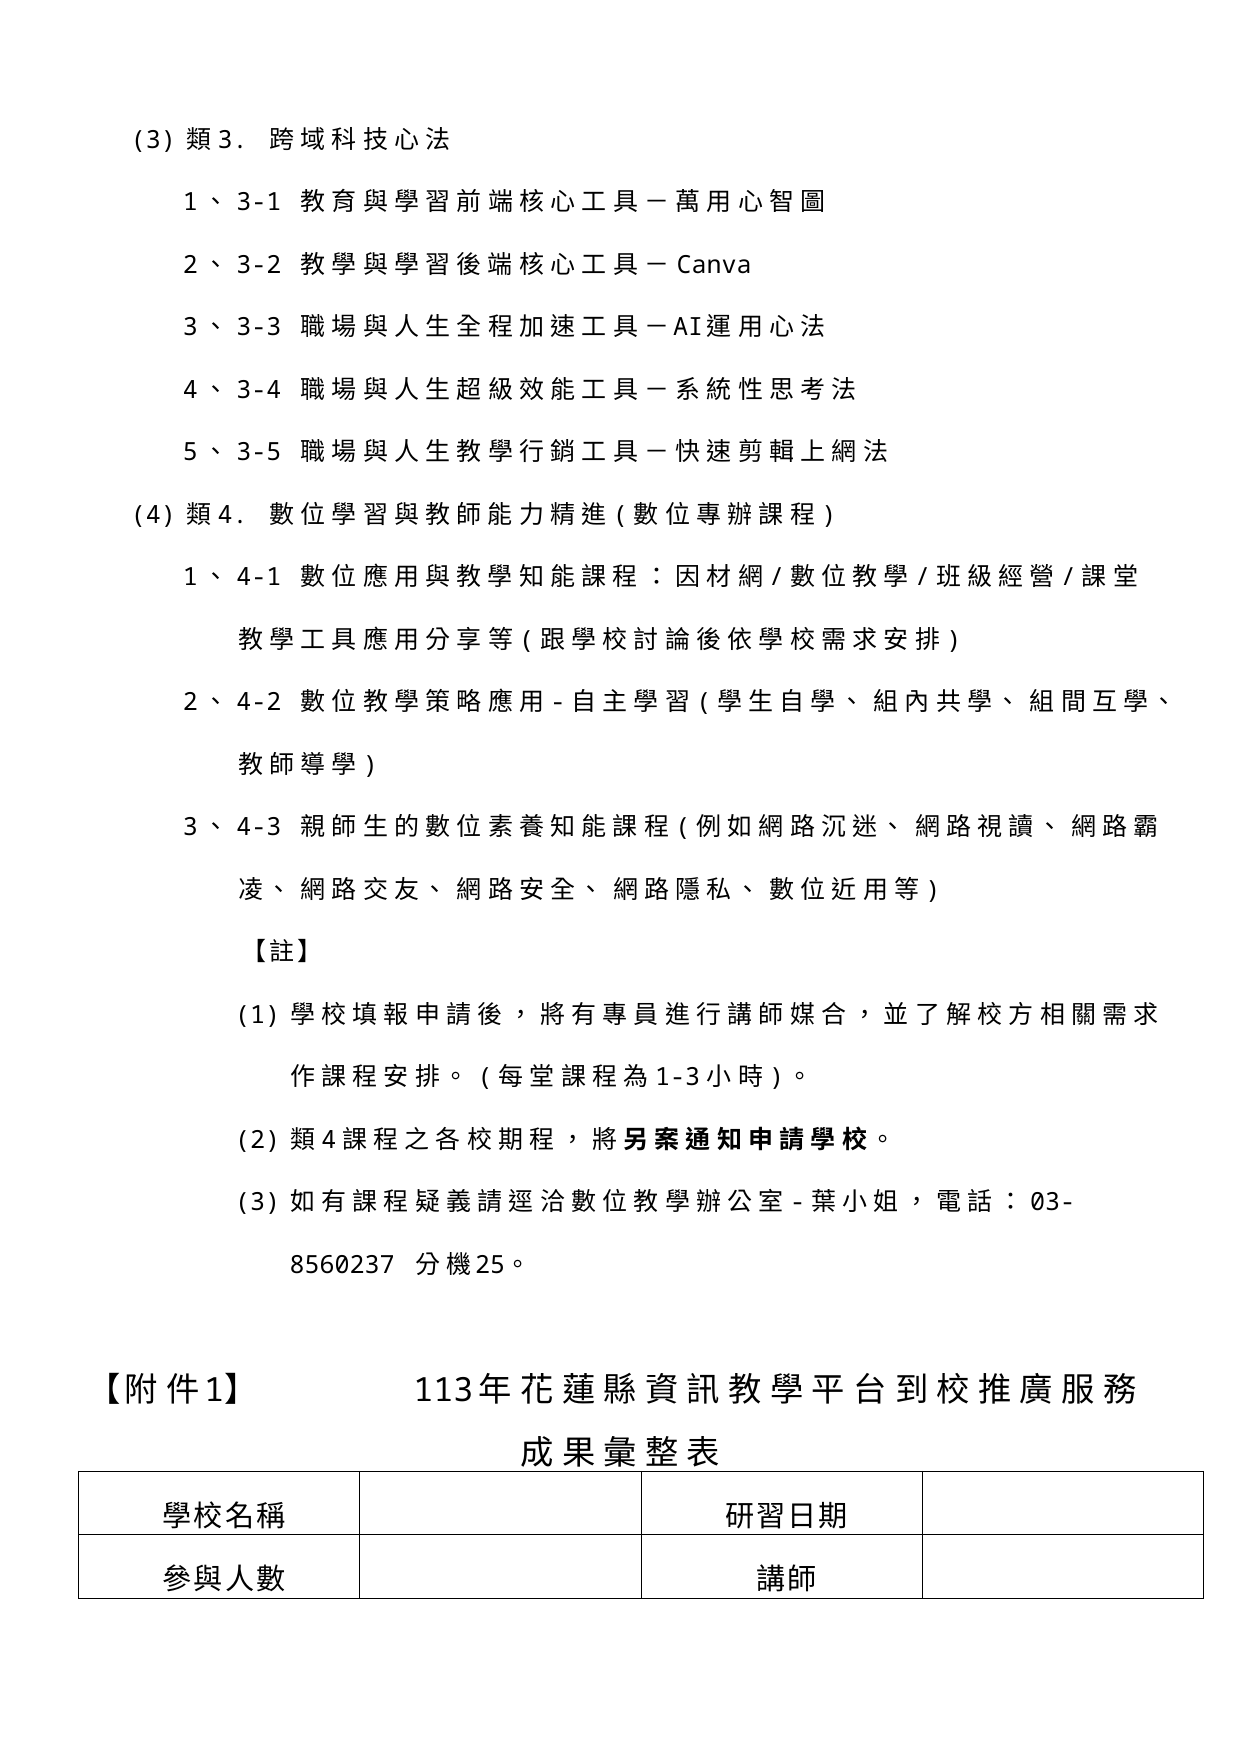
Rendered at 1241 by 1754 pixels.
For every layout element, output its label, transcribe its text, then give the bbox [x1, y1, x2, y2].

table_header 研習日期 [642, 1472, 922, 1534]
list 4-3 親師生的數位素養知能課程(例如網路沉迷、網路視讀、網路霸凌、網路交友、網路安全、網路隱私、數位近用等) [178, 783, 1162, 908]
list 類4. 數位學習與教師能力精進(數位專辦課程) [128, 471, 1162, 533]
table_cell 講師 [642, 1535, 922, 1598]
table_header [923, 1472, 1203, 1534]
table_header 學校名稱 [79, 1472, 359, 1534]
table_cell [360, 1535, 641, 1598]
text 【附件1】 113年花蓮縣資訊教學平台到校推廣服務 [78, 1346, 1162, 1408]
list 4-2 數位教學策略應用-自主學習(學生自學、組內共學、組間互學、教師導學) [178, 658, 1162, 783]
list 4-1 數位應用與教學知能課程：因材網/數位教學/班級經營/課堂教學工具應用分享等(跟學校討論後依學校需求安排) [178, 533, 1162, 658]
list 3-5 職場與人生教學行銷工具－快速剪輯上網法 [178, 408, 1162, 471]
list 如有課程疑義請逕洽數位教學辦公室-葉小姐，電話：03-8560237 分機25。 [228, 1158, 1162, 1283]
table_cell [923, 1535, 1203, 1598]
list 3-3 職場與人生全程加速工具－AI運用心法 [178, 283, 1162, 346]
list 3-2 教學與學習後端核心工具－Canva [178, 221, 1162, 283]
list 類3. 跨域科技心法 [128, 96, 1162, 158]
table_header [360, 1472, 641, 1534]
list 學校填報申請後，將有專員進行講師媒合，並了解校方相關需求作課程安排。(每堂課程為1-3小時)。 [228, 971, 1162, 1096]
text 【註】 [228, 908, 1162, 971]
text 成果彙整表 [78, 1408, 1162, 1471]
list 3-1 教育與學習前端核心工具－萬用心智圖 [178, 158, 1162, 221]
list 類4課程之各校期程，將另案通知申請學校。 [228, 1096, 1162, 1158]
list 3-4 職場與人生超級效能工具－系統性思考法 [178, 346, 1162, 408]
table_cell 參與人數 [79, 1535, 359, 1598]
